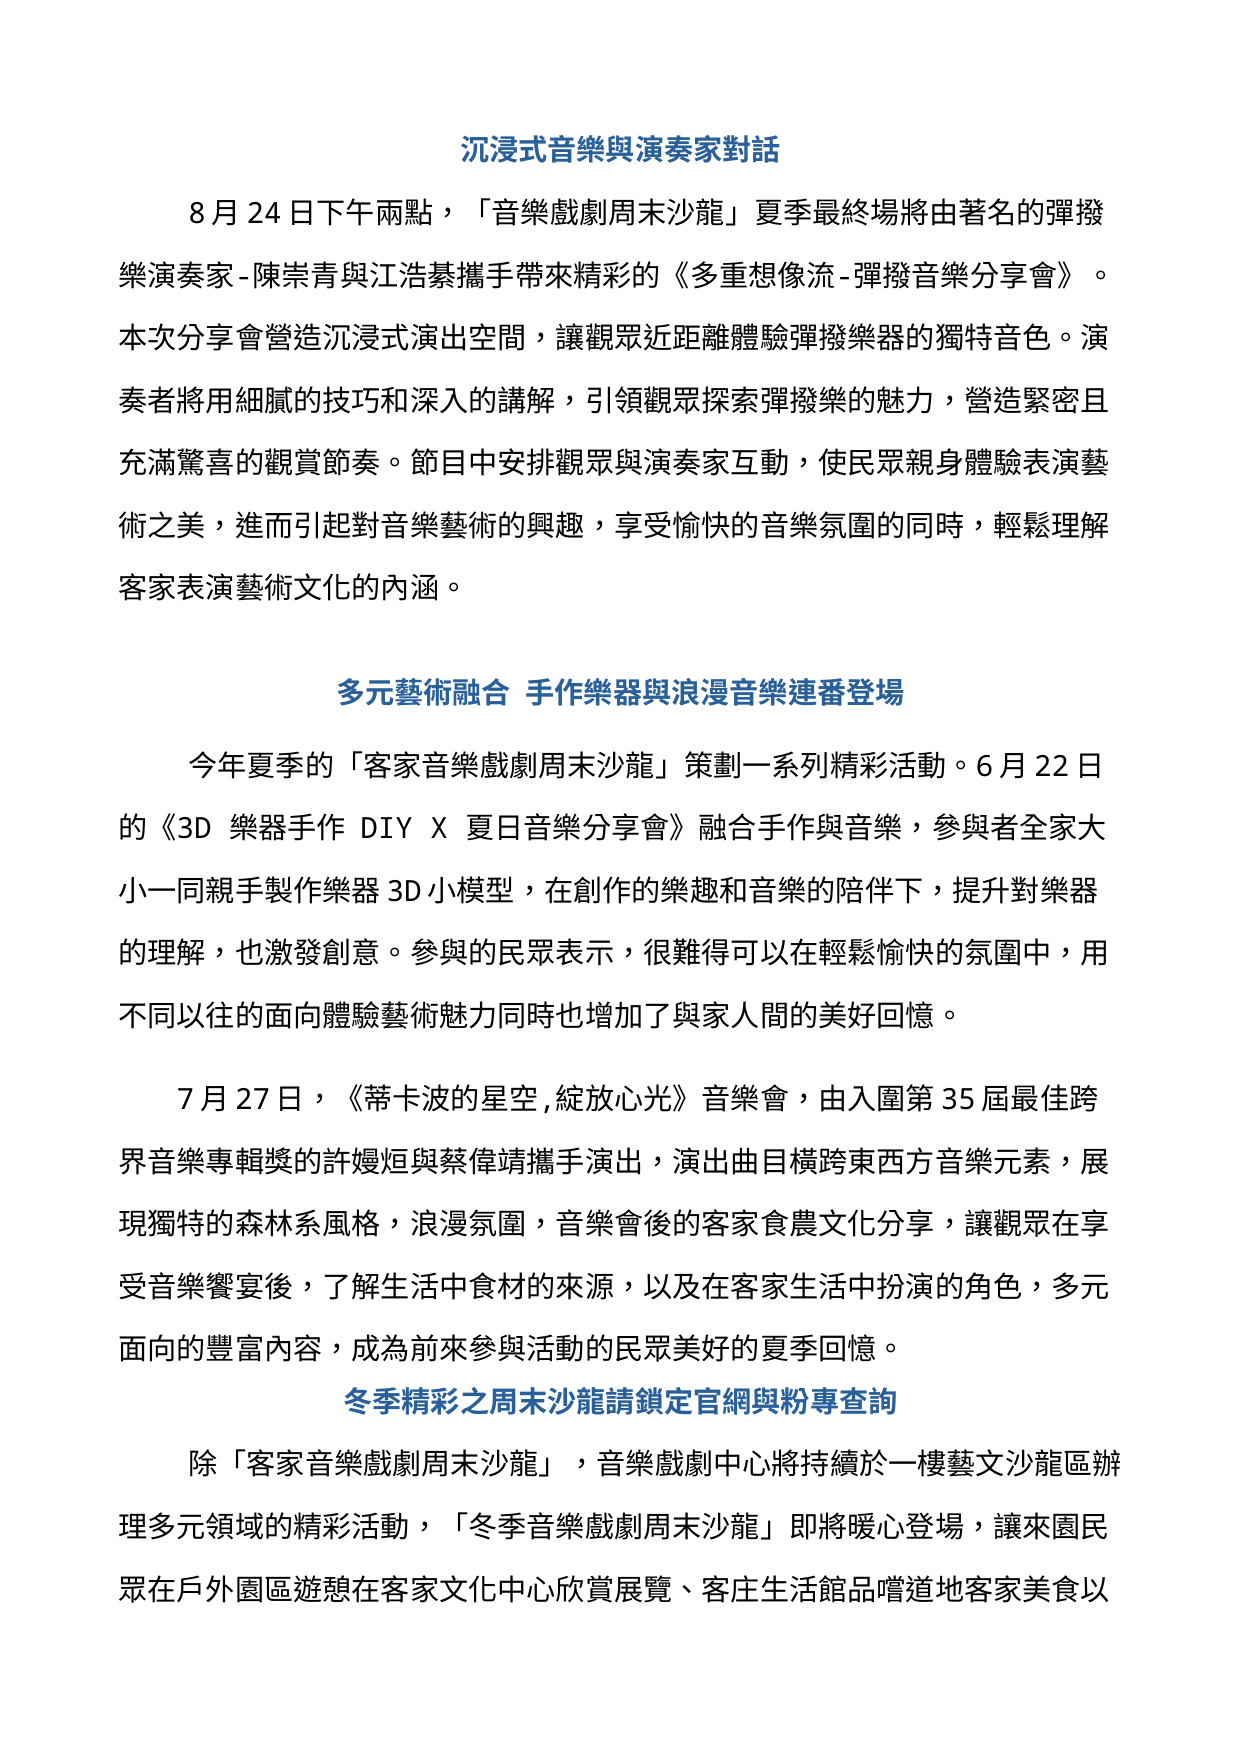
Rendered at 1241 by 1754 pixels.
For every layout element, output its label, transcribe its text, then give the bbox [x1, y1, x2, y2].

text 沉浸式音樂與演奏家對話 [118, 127, 1122, 169]
text 7月27日，《蒂卡波的星空,綻放心光》音樂會，由入圍第35屆最佳跨界音樂專輯獎的許嫚烜與蔡偉靖攜手演出，演出曲目橫跨東西方音樂元素，展現獨特的森林系風格，浪漫氛圍，音樂會後的客家食農文化分享，讓觀眾在享受音樂饗宴後，了解生活中食材的來源，以及在客家生活中扮演的角色，多元面向的豐富內容，成為前來參與活動的民眾美好的夏季回憶。 [118, 1055, 1122, 1368]
text 多元藝術融合 手作樂器與浪漫音樂連番登場 [118, 669, 1122, 712]
text 今年夏季的「客家音樂戲劇周末沙龍」策劃一系列精彩活動。6月22日的《3D 樂器手作 DIY X 夏日音樂分享會》融合手作與音樂，參與者全家大小一同親手製作樂器3D小模型，在創作的樂趣和音樂的陪伴下，提升對樂器的理解，也激發創意。參與的民眾表示，很難得可以在輕鬆愉快的氛圍中，用不同以往的面向體驗藝術魅力同時也增加了與家人間的美好回憶。 [118, 722, 1122, 1034]
text 除「客家音樂戲劇周末沙龍」，音樂戲劇中心將持續於一樓藝文沙龍區辦理多元領域的精彩活動，「冬季音樂戲劇周末沙龍」即將暖心登場，讓來園民眾在戶外園區遊憩在客家文化中心欣賞展覽、客庄生活館品嚐道地客家美食以 [118, 1421, 1122, 1608]
text 8月24日下午兩點，「音樂戲劇周末沙龍」夏季最終場將由著名的彈撥樂演奏家-陳崇青與江浩綦攜手帶來精彩的《多重想像流-彈撥音樂分享會》。本次分享會營造沉浸式演出空間，讓觀眾近距離體驗彈撥樂器的獨特音色。演奏者將用細膩的技巧和深入的講解，引領觀眾探索彈撥樂的魅力，營造緊密且充滿驚喜的觀賞節奏。節目中安排觀眾與演奏家互動，使民眾親身體驗表演藝術之美，進而引起對音樂藝術的興趣，享受愉快的音樂氛圍的同時，輕鬆理解客家表演藝術文化的內涵。 [118, 169, 1122, 607]
text 冬季精彩之周末沙龍請鎖定官網與粉專查詢 [118, 1378, 1122, 1421]
